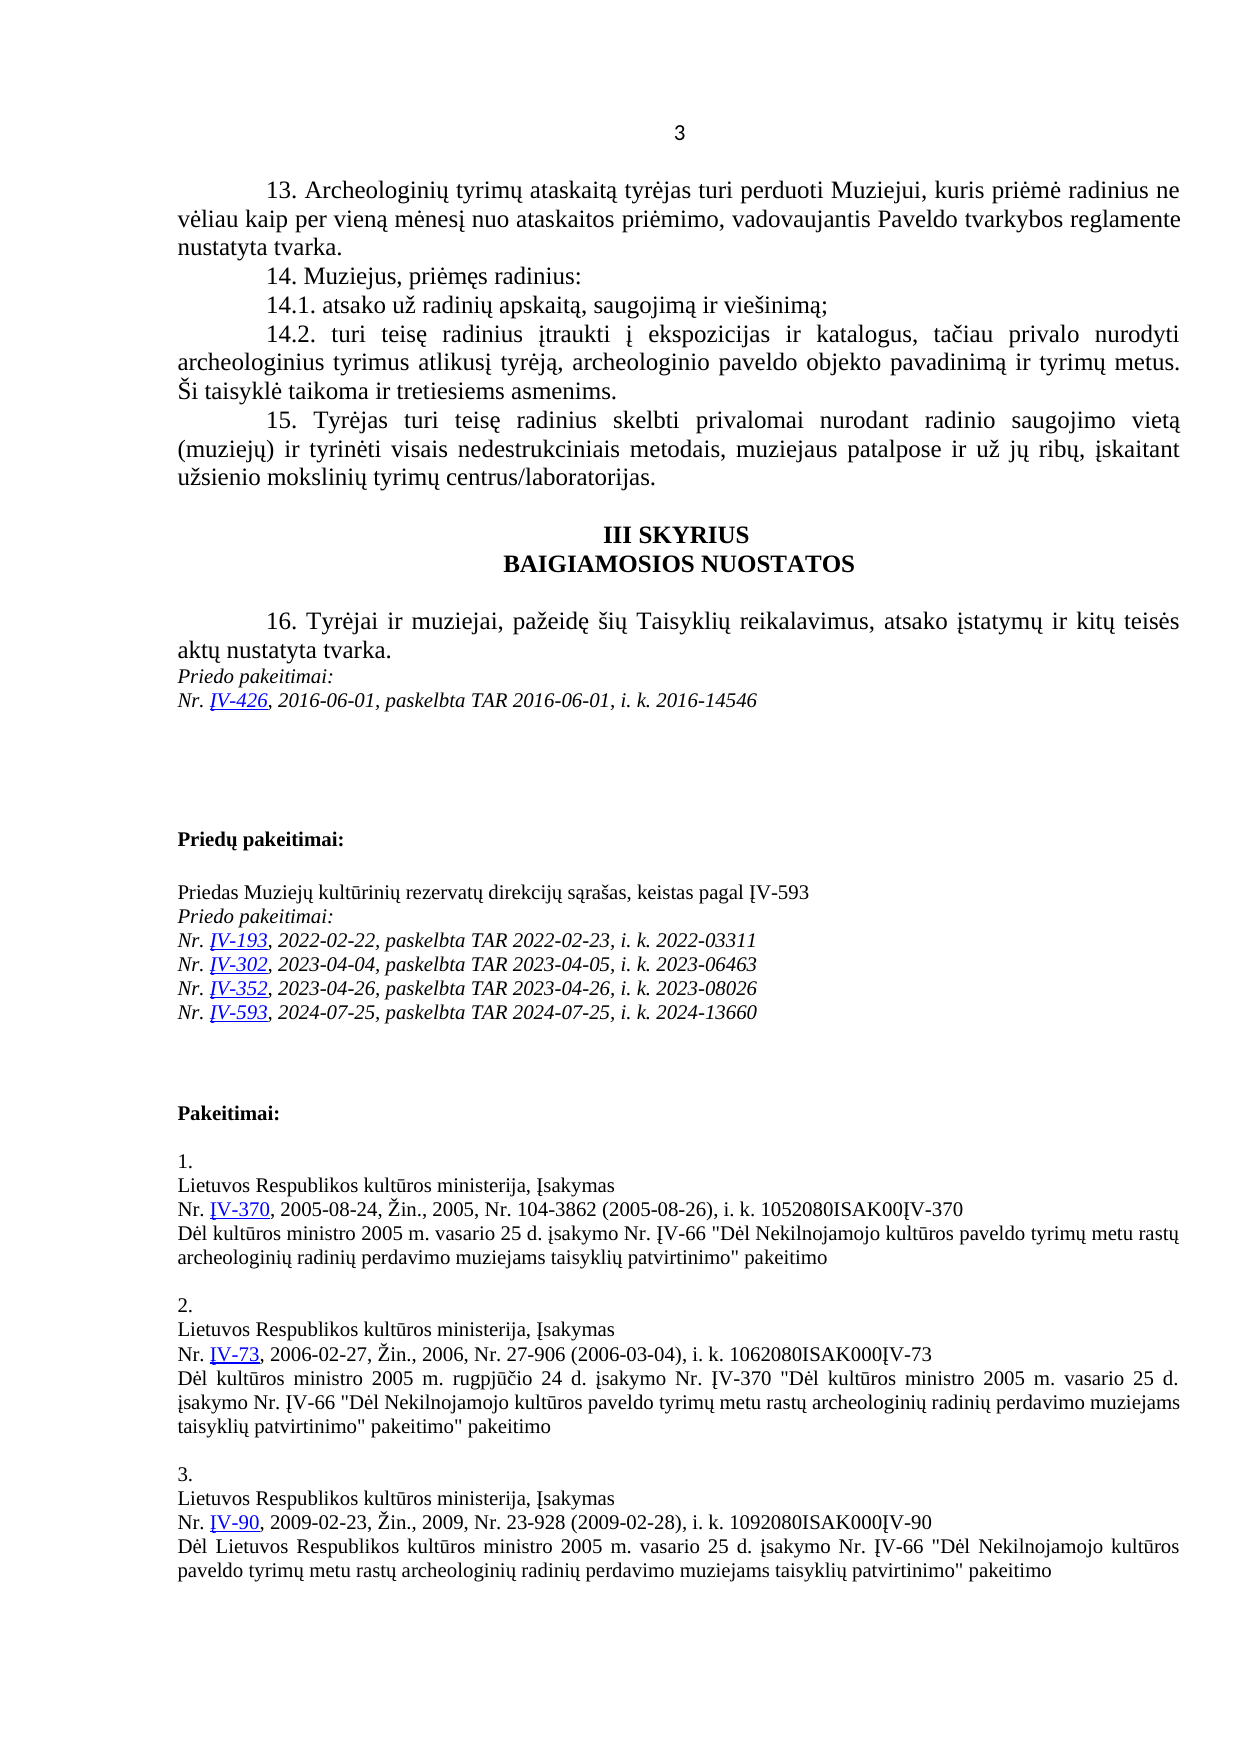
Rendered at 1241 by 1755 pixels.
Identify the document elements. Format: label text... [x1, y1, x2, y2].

text 16. Tyrėjai ir muziejai, pažeidę šių Taisyklių reikalavimus, atsako įstatymų ir kitų teisės aktų nustatyta tvarka. [177, 606, 1181, 664]
text 13. Archeologinių tyrimų ataskaitą tyrėjas turi perduoti Muziejui, kuris priėmė radinius ne vėliau kaip per vieną mėnesį nuo ataskaitos priėmimo, vadovaujantis Paveldo tvarkybos reglamente nustatyta tvarka. [177, 175, 1181, 261]
text Nr. ĮV-352, 2023-04-26, paskelbta TAR 2023-04-26, i. k. 2023-08026 [177, 976, 1181, 1000]
text III SKYRIUS [177, 520, 1181, 549]
text Dėl kultūros ministro 2005 m. vasario 25 d. įsakymo Nr. ĮV-66 "Dėl Nekilnojamojo kultūros paveldo tyrimų metu rastų archeologinių radinių perdavimo muziejams taisyklių patvirtinimo" pakeitimo [177, 1221, 1181, 1269]
text Nr. ĮV-90, 2009-02-23, Žin., 2009, Nr. 23-928 (2009-02-28), i. k. 1092080ISAK000ĮV-90 [177, 1510, 1181, 1534]
text Nr. ĮV-73, 2006-02-27, Žin., 2006, Nr. 27-906 (2006-03-04), i. k. 1062080ISAK000ĮV-73 [177, 1341, 1181, 1366]
text 15. Tyrėjas turi teisę radinius skelbti privalomai nurodant radinio saugojimo vietą (muziejų) ir tyrinėti visais nedestrukciniais metodais, muziejaus patalpose ir už jų ribų, įskaitant užsienio mokslinių tyrimų centrus/laboratorijas. [177, 405, 1181, 491]
text Lietuvos Respublikos kultūros ministerija, Įsakymas [177, 1317, 1181, 1341]
text Nr. ĮV-302, 2023-04-04, paskelbta TAR 2023-04-05, i. k. 2023-06463 [177, 952, 1181, 976]
text Nr. ĮV-593, 2024-07-25, paskelbta TAR 2024-07-25, i. k. 2024-13660 [177, 1000, 1181, 1024]
text 3. [177, 1462, 1181, 1486]
text Lietuvos Respublikos kultūros ministerija, Įsakymas [177, 1486, 1181, 1510]
text Priedo pakeitimai: [177, 664, 1181, 688]
text Nr. ĮV-426, 2016-06-01, paskelbta TAR 2016-06-01, i. k. 2016-14546 [177, 688, 1181, 712]
text Nr. ĮV-370, 2005-08-24, Žin., 2005, Nr. 104-3862 (2005-08-26), i. k. 1052080ISAK00ĮV-370 [177, 1197, 1181, 1221]
text Priedas Muziejų kultūrinių rezervatų direkcijų sąrašas, keistas pagal ĮV-593 [177, 879, 1181, 904]
text Dėl kultūros ministro 2005 m. rugpjūčio 24 d. įsakymo Nr. ĮV-370 "Dėl kultūros ministro 2005 m. vasario 25 d. įsakymo Nr. ĮV-66 "Dėl Nekilnojamojo kultūros paveldo tyrimų metu rastų archeologinių radinių perdavimo muziejams taisyklių patvirtinimo" pakeitimo" pakeitimo [177, 1366, 1181, 1438]
text Pakeitimai: [177, 1101, 1181, 1125]
text Nr. ĮV-193, 2022-02-22, paskelbta TAR 2022-02-23, i. k. 2022-03311 [177, 928, 1181, 952]
text 14. Muziejus, priėmęs radinius: [177, 261, 1181, 290]
text Priedų pakeitimai: [177, 827, 1181, 851]
text Lietuvos Respublikos kultūros ministerija, Įsakymas [177, 1173, 1181, 1197]
text Priedo pakeitimai: [177, 904, 1181, 928]
text BAIGIAMOSIOS NUOSTATOS [177, 549, 1181, 577]
text Dėl Lietuvos Respublikos kultūros ministro 2005 m. vasario 25 d. įsakymo Nr. ĮV-66 "Dėl Nekilnojamojo kultūros paveldo tyrimų metu rastų archeologinių radinių perdavimo muziejams taisyklių patvirtinimo" pakeitimo [177, 1534, 1181, 1582]
text 14.1. atsako už radinių apskaitą, saugojimą ir viešinimą; [177, 290, 1181, 319]
text 14.2. turi teisę radinius įtraukti į ekspozicijas ir katalogus, tačiau privalo nurodyti archeologinius tyrimus atlikusį tyrėją, archeologinio paveldo objekto pavadinimą ir tyrimų metus. Ši taisyklė taikoma ir tretiesiems asmenims. [177, 319, 1181, 405]
text 2. [177, 1293, 1181, 1317]
text 1. [177, 1149, 1181, 1173]
